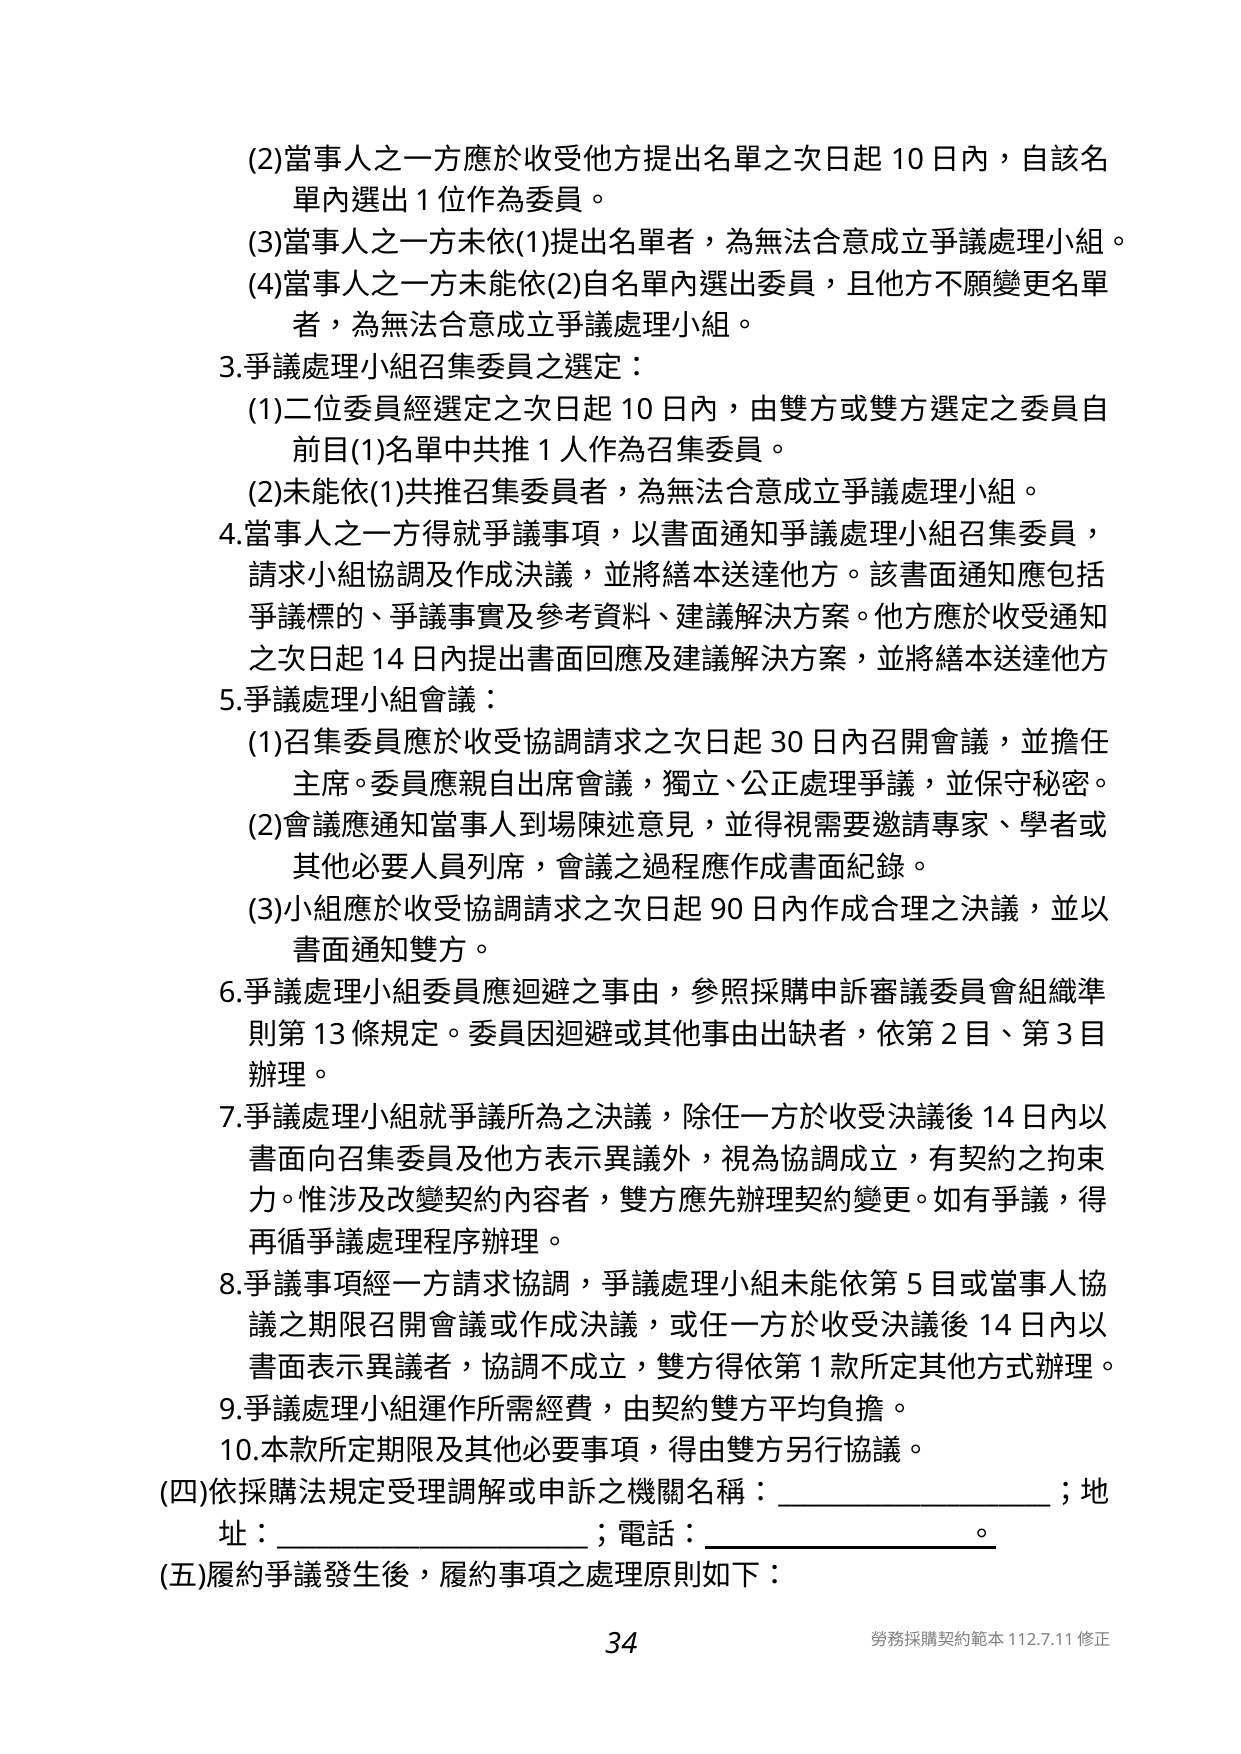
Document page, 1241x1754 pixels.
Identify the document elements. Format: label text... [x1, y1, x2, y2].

text 5.爭議處理小組會議： [218, 677, 1108, 719]
text 8.爭議事項經一方請求協調，爭議處理小組未能依第5目或當事人協議之期限召開會議或作成決議，或任一方於收受決議後14日內以書面表示異議者，協調不成立，雙方得依第1款所定其他方式辦理。 [218, 1261, 1108, 1386]
text (3)小組應於收受協調請求之次日起90日內作成合理之決議，並以書面通知雙方。 [248, 886, 1110, 969]
text (2)未能依(1)共推召集委員者，為無法合意成立爭議處理小組。 [248, 469, 1110, 511]
text (1)二位委員經選定之次日起10日內，由雙方或雙方選定之委員自前目(1)名單中共推1人作為召集委員。 [248, 386, 1110, 469]
text 6.爭議處理小組委員應迴避之事由，參照採購申訴審議委員會組織準則第13條規定。委員因迴避或其他事由出缺者，依第2目、第3目辦理。 [218, 969, 1108, 1094]
text 4.當事人之一方得就爭議事項，以書面通知爭議處理小組召集委員，請求小組協調及作成決議，並將繕本送達他方。該書面通知應包括爭議標的、爭議事實及參考資料、建議解決方案。他方應於收受通知之次日起14日內提出書面回應及建議解決方案，並將繕本送達他方。 [218, 511, 1108, 677]
text (2)會議應通知當事人到場陳述意見，並得視需要邀請專家、學者或其他必要人員列席，會議之過程應作成書面紀錄。 [248, 802, 1110, 886]
text 3.爭議處理小組召集委員之選定： [218, 344, 1108, 386]
text 10.本款所定期限及其他必要事項，得由雙方另行協議。 [218, 1427, 1108, 1469]
text (2)當事人之一方應於收受他方提出名單之次日起10日內，自該名單內選出1位作為委員。 [248, 136, 1110, 219]
text (1)召集委員應於收受協調請求之次日起30日內召開會議，並擔任主席。委員應親自出席會議，獨立、公正處理爭議，並保守秘密。 [248, 719, 1110, 802]
text (四)依採購法規定受理調解或申訴之機關名稱：_____________________；地址：________________________；電話： 。 [159, 1469, 1110, 1552]
text (五)履約爭議發生後，履約事項之處理原則如下： [159, 1552, 1110, 1594]
text (3)當事人之一方未依(1)提出名單者，為無法合意成立爭議處理小組。 [248, 219, 1110, 261]
text (4)當事人之一方未能依(2)自名單內選出委員，且他方不願變更名單者，為無法合意成立爭議處理小組。 [248, 261, 1110, 344]
text 9.爭議處理小組運作所需經費，由契約雙方平均負擔。 [218, 1386, 1108, 1427]
text 7.爭議處理小組就爭議所為之決議，除任一方於收受決議後14日內以書面向召集委員及他方表示異議外，視為協調成立，有契約之拘束力。惟涉及改變契約內容者，雙方應先辦理契約變更。如有爭議，得再循爭議處理程序辦理。 [218, 1094, 1108, 1261]
